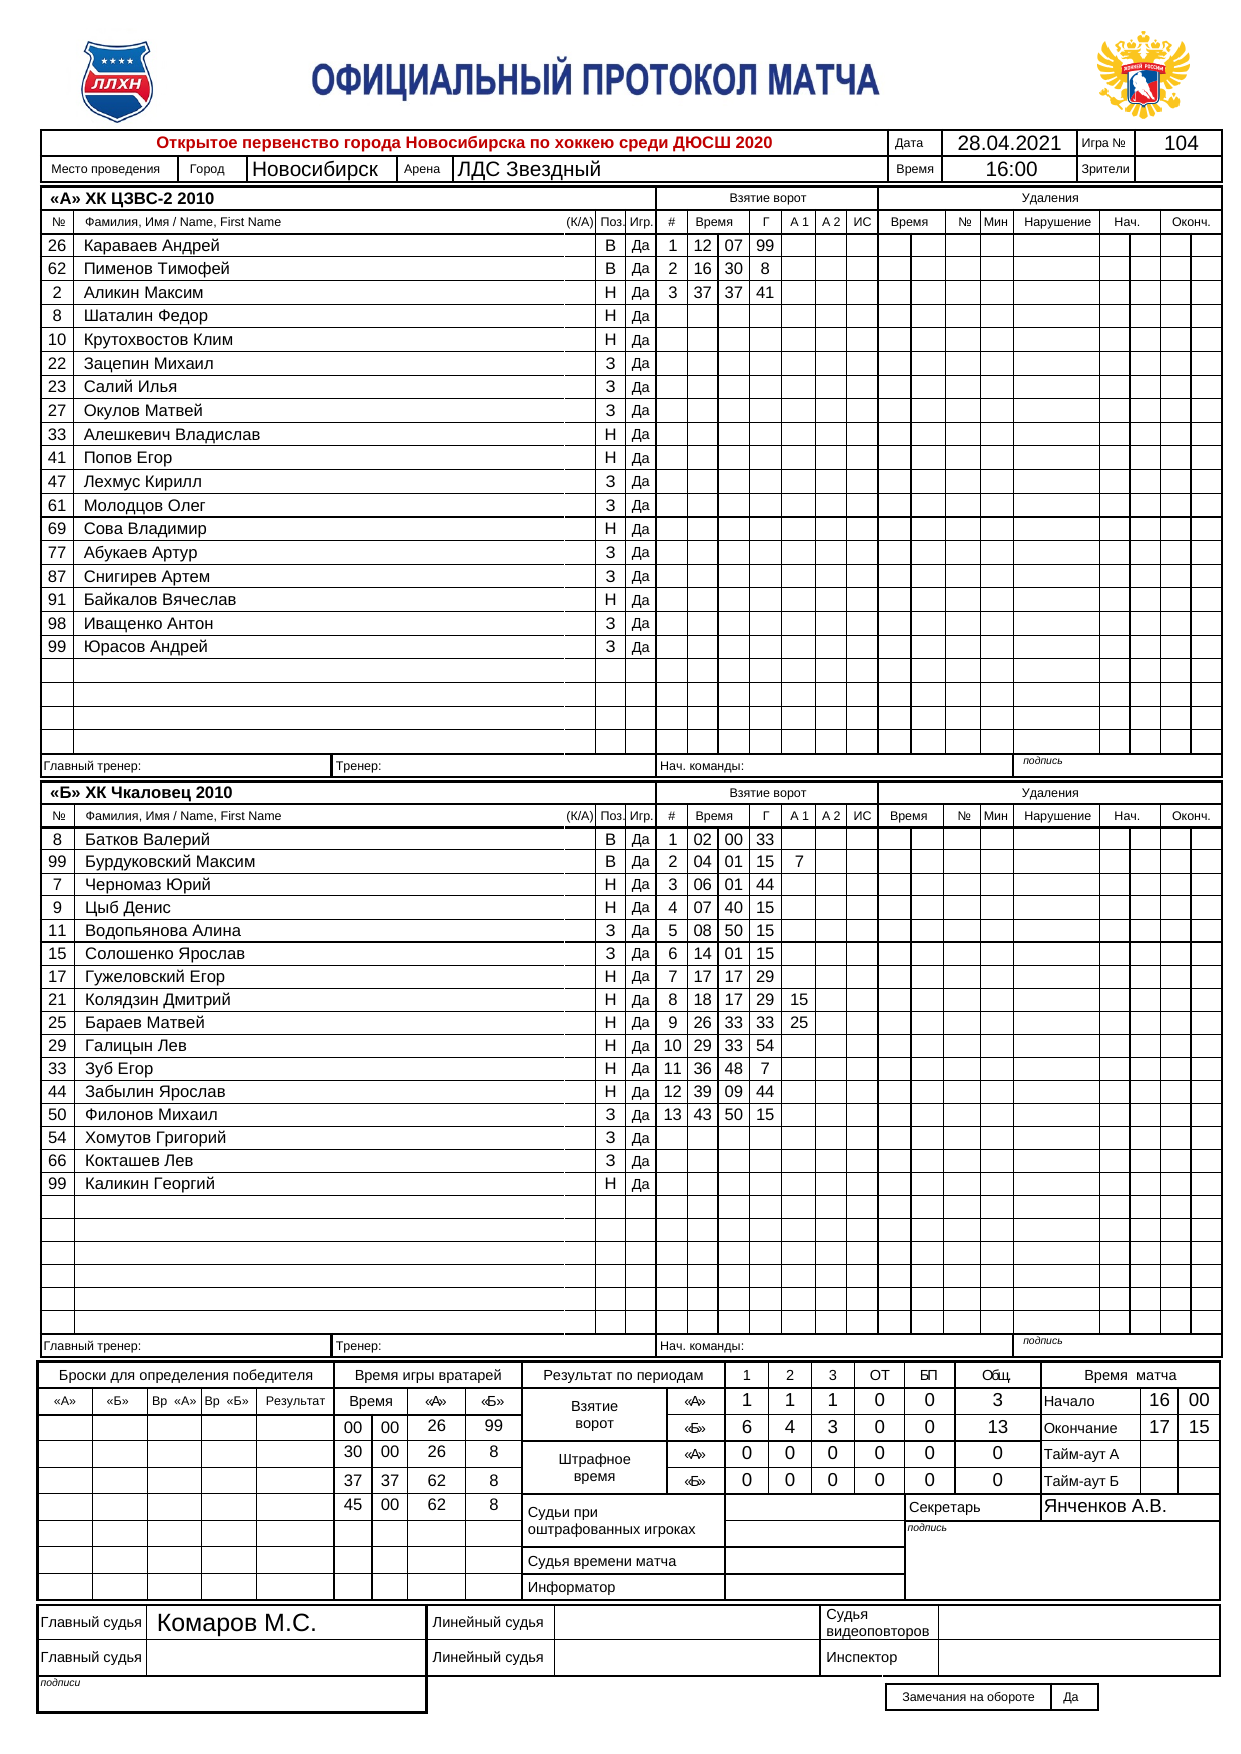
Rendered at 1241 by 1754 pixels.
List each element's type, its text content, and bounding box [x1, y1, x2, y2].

table_cell [946, 423, 980, 445]
table_cell 16 [1141, 1389, 1177, 1413]
table_cell Алешкевич Владислав [74, 423, 564, 445]
table_cell [946, 281, 980, 303]
table_cell [1161, 874, 1190, 895]
table_cell [912, 518, 945, 540]
table_cell Судья видеоповторов [821, 1606, 938, 1639]
table_cell Оконч. [1161, 805, 1221, 826]
table_cell [879, 541, 910, 564]
table_cell [879, 1081, 910, 1103]
table_cell [944, 1012, 980, 1033]
table_cell [1131, 1288, 1160, 1310]
table_cell [879, 1265, 910, 1287]
table_cell [626, 1196, 655, 1218]
table_cell [879, 376, 910, 398]
table_cell [944, 989, 980, 1011]
table_cell Кокташев Лев [75, 1150, 564, 1172]
table_cell [596, 1311, 625, 1333]
table_cell [719, 1150, 749, 1172]
table_cell [912, 494, 945, 516]
table_cell Главный судья [39, 1606, 146, 1639]
table_cell [93, 1574, 147, 1599]
table_cell [1131, 494, 1160, 516]
table_cell [981, 636, 1013, 658]
table_cell Линейный судья [428, 1606, 554, 1639]
table_cell 9 [657, 1012, 687, 1033]
table_cell [981, 423, 1013, 445]
table_cell Молодцов Олег [74, 494, 564, 516]
table_cell [847, 588, 877, 611]
table_cell [944, 1242, 980, 1264]
table_cell [879, 659, 910, 682]
table_cell 0 [769, 1442, 811, 1467]
table_header 1 [726, 1363, 768, 1387]
table_cell В [596, 235, 625, 256]
table_cell # [657, 805, 687, 826]
table_cell Н [596, 896, 625, 918]
table_cell 8 [42, 829, 74, 849]
table_cell [981, 1242, 1013, 1264]
table_cell [1100, 1127, 1129, 1149]
table_cell [42, 1311, 74, 1333]
table_cell [1131, 423, 1160, 445]
table_cell 33 [719, 1035, 749, 1057]
table_cell [847, 636, 877, 658]
table_cell [750, 518, 781, 540]
table_cell 29 [688, 1035, 717, 1057]
table_cell [782, 352, 815, 374]
table_cell [944, 1058, 980, 1079]
table_cell [1131, 874, 1160, 895]
table_cell [912, 281, 945, 303]
table_cell [1161, 494, 1190, 516]
table_cell 33 [42, 423, 73, 445]
table_cell [981, 1150, 1013, 1172]
table_cell [1131, 966, 1160, 987]
table_cell [1136, 157, 1221, 181]
table_cell [1100, 612, 1129, 634]
table_cell 1 [812, 1389, 854, 1413]
table_cell [782, 683, 815, 706]
table_cell [1131, 1035, 1160, 1057]
table_cell [879, 636, 910, 658]
table_cell 16 [688, 257, 717, 280]
table_cell Линейный судья [428, 1640, 554, 1675]
table_cell 0 [905, 1468, 954, 1493]
table_cell 15 [750, 896, 781, 918]
table_cell Да [626, 1035, 655, 1057]
table_cell [1161, 966, 1190, 987]
table_cell [1161, 1219, 1190, 1241]
table_cell 14 [688, 943, 717, 964]
table_cell [1100, 1035, 1129, 1057]
table_cell [1100, 541, 1129, 564]
table_cell [719, 376, 749, 398]
table_cell [879, 1035, 910, 1057]
table_cell [1131, 829, 1160, 849]
table_cell [1161, 1288, 1190, 1310]
table_header Удаления [879, 783, 1221, 803]
table_cell 29 [750, 989, 781, 1011]
table_cell З [596, 1150, 625, 1172]
table_cell [1161, 281, 1190, 303]
table_cell [847, 1242, 877, 1264]
table_cell [912, 470, 945, 493]
table_cell [912, 328, 945, 351]
table_cell [981, 328, 1013, 351]
table_cell [596, 1265, 625, 1287]
table_cell [816, 1058, 846, 1079]
table_cell [657, 494, 687, 516]
table_cell [688, 1219, 717, 1241]
table_cell [816, 588, 846, 611]
table_cell Н [596, 305, 625, 327]
table_cell [1100, 850, 1129, 872]
table_cell [1100, 518, 1129, 540]
table_cell [148, 1494, 201, 1520]
table_cell № [944, 805, 980, 826]
table_cell [879, 896, 910, 918]
table_cell [1131, 328, 1160, 351]
table_cell [1100, 730, 1129, 753]
table_cell Н [596, 1058, 625, 1079]
table_cell Город [179, 157, 246, 181]
table_cell 99 [42, 636, 73, 658]
table_cell [912, 1150, 943, 1172]
table_cell [750, 1196, 781, 1218]
table_cell 00 [373, 1441, 407, 1467]
table_cell З [596, 399, 625, 422]
table_cell [1192, 1104, 1221, 1126]
table_cell [1014, 874, 1099, 895]
table_cell [555, 1640, 819, 1675]
table_cell [565, 1219, 595, 1241]
table_cell [1192, 874, 1221, 895]
table_cell [42, 1196, 74, 1218]
table_cell 9 [42, 896, 74, 918]
table_cell [782, 874, 815, 895]
table_cell [1131, 1265, 1160, 1287]
table_cell [1100, 423, 1129, 445]
table_cell 13 [956, 1415, 1040, 1440]
table_cell [1100, 1012, 1129, 1033]
table_cell [335, 1574, 371, 1599]
table_cell ИС [847, 211, 877, 233]
table_header 28.04.2021 [943, 131, 1076, 155]
table_cell [688, 683, 717, 706]
table_cell [944, 943, 980, 964]
table_cell [879, 920, 910, 941]
table_cell Новосибирск [248, 157, 396, 181]
table_cell [782, 1081, 815, 1103]
table_cell [912, 235, 945, 256]
table_cell [719, 399, 749, 422]
table_cell [719, 588, 749, 611]
table_cell 13 [657, 1104, 687, 1126]
table_cell [847, 1173, 877, 1195]
table_cell [750, 1127, 781, 1149]
table_cell 7 [782, 850, 815, 872]
table_cell [688, 636, 717, 658]
table_cell [657, 541, 687, 564]
table_cell 43 [688, 1104, 717, 1126]
table_cell [879, 874, 910, 895]
table_cell [981, 1081, 1013, 1103]
table_cell [816, 423, 846, 445]
table_cell [1014, 1265, 1099, 1287]
table_cell [74, 683, 564, 706]
table_cell [688, 352, 717, 374]
table_cell [847, 683, 877, 706]
table_cell [879, 1242, 910, 1264]
table_cell [1192, 612, 1221, 634]
table_cell [981, 399, 1013, 422]
table_cell [1161, 1035, 1190, 1057]
table_cell [1161, 376, 1190, 398]
table_cell [782, 1035, 815, 1057]
table_cell Время [889, 157, 941, 181]
table_cell [912, 1196, 943, 1218]
table_cell [847, 1035, 877, 1057]
table_cell [946, 305, 980, 327]
table_cell [657, 1219, 687, 1241]
table_cell 0 [855, 1468, 904, 1493]
table_cell [981, 376, 1013, 398]
table_cell Н [596, 423, 625, 445]
table_cell [257, 1416, 333, 1440]
table_cell [1131, 1012, 1160, 1033]
table_cell [719, 423, 749, 445]
table_cell [1192, 1288, 1221, 1310]
table_cell [565, 235, 595, 256]
table_cell [1100, 1265, 1129, 1287]
table_cell 17 [42, 966, 74, 987]
table_cell [782, 1265, 815, 1287]
table_cell [1131, 1104, 1160, 1126]
table_cell [816, 1104, 846, 1126]
table_cell [257, 1494, 333, 1520]
table_cell Да [626, 896, 655, 918]
table_cell [335, 1521, 371, 1546]
table_cell Аликин Максим [74, 281, 564, 303]
table_cell [148, 1547, 201, 1573]
table_cell [257, 1468, 333, 1493]
table_cell [782, 588, 815, 611]
table_cell [148, 1468, 201, 1493]
table_cell Да [626, 1012, 655, 1033]
table_cell (К/А) [565, 211, 595, 233]
table_header Открытое первенство города Новосибирска по хоккею среди ДЮСШ 2020 [42, 131, 887, 155]
table_cell подписи [39, 1677, 425, 1711]
table_cell 3 [657, 281, 687, 303]
table_cell 15 [750, 1104, 781, 1126]
table_cell 23 [42, 376, 73, 398]
table_cell [719, 1311, 749, 1333]
table_cell [847, 376, 877, 398]
table_cell [688, 659, 717, 682]
table_cell 27 [42, 399, 73, 422]
table_cell [335, 1547, 371, 1573]
table_cell 48 [719, 1058, 749, 1079]
table_cell Тайм-аут А [1042, 1441, 1140, 1467]
table_header Игра № [1078, 131, 1134, 155]
table_cell Н [596, 446, 625, 469]
table_cell «А» [408, 1389, 465, 1413]
table_cell [657, 446, 687, 469]
table_cell 26 [408, 1416, 465, 1440]
table_cell [1100, 1058, 1129, 1079]
table_cell [847, 328, 877, 351]
table_cell [912, 1242, 943, 1264]
table_cell [408, 1574, 465, 1599]
table_cell [1014, 1196, 1099, 1218]
table_cell [750, 541, 781, 564]
table_cell Судья времени матча [523, 1548, 724, 1573]
table_cell Гужеловский Егор [75, 966, 564, 987]
table_cell [1100, 257, 1129, 280]
table_cell [1014, 328, 1099, 351]
table_cell [750, 376, 781, 398]
table_cell [1192, 376, 1221, 398]
table_cell [750, 636, 781, 658]
table_cell А 2 [816, 805, 846, 826]
table_cell Каликин Георгий [75, 1173, 564, 1195]
table_cell [39, 1521, 92, 1546]
table_cell [879, 707, 910, 729]
table_cell 7 [750, 1058, 781, 1079]
table_cell [257, 1574, 333, 1599]
table_cell [565, 850, 595, 872]
table_cell [816, 943, 846, 964]
table_cell [565, 829, 595, 849]
table_cell [1131, 1196, 1160, 1218]
table_cell 2 [657, 257, 687, 280]
table_cell [719, 1173, 749, 1195]
table_cell [1131, 989, 1160, 1011]
table_cell [1192, 1219, 1221, 1241]
table_cell [202, 1521, 256, 1546]
table_cell [565, 1311, 595, 1333]
table_cell [879, 399, 910, 422]
table_cell 30 [335, 1441, 371, 1467]
table_cell 0 [956, 1468, 1040, 1493]
table_cell [719, 352, 749, 374]
table_cell Время [688, 211, 749, 233]
table_cell [750, 565, 781, 587]
table_cell [657, 730, 687, 753]
table_cell [1192, 518, 1221, 540]
table_cell [39, 1574, 92, 1599]
table_cell [726, 1575, 904, 1599]
table_cell [782, 235, 815, 256]
table_cell [847, 1311, 877, 1333]
table_cell [981, 1012, 1013, 1033]
table_cell [847, 1127, 877, 1149]
table_cell [816, 494, 846, 516]
table_cell [1014, 281, 1099, 303]
table_cell [816, 1196, 846, 1218]
table_cell Караваев Андрей [74, 235, 564, 256]
table_cell [1014, 352, 1099, 374]
table_header Время игры вратарей [335, 1363, 521, 1387]
table_cell Н [596, 281, 625, 303]
table_cell [1131, 470, 1160, 493]
table_cell [1014, 943, 1099, 964]
table_cell [912, 920, 943, 941]
table_cell 99 [42, 850, 74, 872]
table_cell [1100, 235, 1129, 256]
table_cell [657, 1242, 687, 1264]
table_cell 10 [42, 328, 73, 351]
table_cell Мин [981, 211, 1013, 233]
table_cell Г [750, 805, 781, 826]
table_cell [879, 1196, 910, 1218]
table_cell [657, 659, 687, 682]
table_cell [626, 1265, 655, 1287]
table_cell [782, 257, 815, 280]
table_cell [373, 1574, 407, 1599]
table_cell А 1 [782, 211, 815, 233]
table_cell [816, 1150, 846, 1172]
table_cell 8 [42, 305, 73, 327]
table_cell [1179, 1468, 1219, 1493]
table_cell [1014, 829, 1099, 849]
table_cell [626, 1288, 655, 1310]
table_cell З [596, 494, 625, 516]
table_cell [912, 829, 943, 849]
table_cell Бурдуковский Максим [75, 850, 564, 872]
table_cell [782, 1104, 815, 1126]
table_cell [565, 683, 595, 706]
table_cell 1 [657, 829, 687, 849]
table_cell [847, 1012, 877, 1033]
table_cell [1192, 541, 1221, 564]
table_cell [879, 470, 910, 493]
table_cell 62 [408, 1468, 465, 1493]
table_cell 40 [719, 896, 749, 918]
table_cell [688, 1173, 717, 1195]
table_cell [1014, 683, 1099, 706]
table_cell [939, 1606, 1219, 1639]
table_cell [1192, 235, 1221, 256]
table_cell [1014, 494, 1099, 516]
table_cell [912, 588, 945, 611]
table_cell [1192, 1127, 1221, 1149]
table_cell [981, 352, 1013, 374]
table_cell [373, 1521, 407, 1546]
table_cell [1161, 565, 1190, 587]
table_cell [42, 659, 73, 682]
table_cell 00 [335, 1416, 371, 1440]
table_cell [750, 494, 781, 516]
table_cell [1161, 1311, 1190, 1333]
table_cell [1192, 257, 1221, 280]
table_cell [816, 376, 846, 398]
table_cell [688, 1127, 717, 1149]
table_cell 47 [42, 470, 73, 493]
table_cell 0 [769, 1468, 811, 1493]
table_cell [847, 281, 877, 303]
table_cell [688, 1196, 717, 1218]
table_cell [657, 707, 687, 729]
table_cell [1161, 1242, 1190, 1264]
table_cell [816, 874, 846, 895]
table_cell [1100, 470, 1129, 493]
table_cell [1100, 683, 1129, 706]
table_cell 00 [1179, 1389, 1219, 1413]
table_cell [847, 943, 877, 964]
table_cell [1192, 588, 1221, 611]
table_cell [1192, 850, 1221, 872]
table_cell 18 [688, 989, 717, 1011]
table_cell [847, 494, 877, 516]
table_cell [1161, 612, 1190, 634]
table_cell [42, 707, 73, 729]
table_cell [1131, 920, 1160, 941]
table_header ОТ [855, 1363, 904, 1387]
table_cell [565, 1104, 595, 1126]
table_cell 37 [373, 1468, 407, 1493]
table_cell Байкалов Вячеслав [74, 588, 564, 611]
table_cell [981, 281, 1013, 303]
table_cell [1161, 541, 1190, 564]
table_cell Сова Владимир [74, 518, 564, 540]
table_cell 21 [42, 989, 74, 1011]
table_cell [750, 305, 781, 327]
table_header Да [1052, 1685, 1097, 1709]
table_cell [782, 1196, 815, 1218]
table_cell [981, 683, 1013, 706]
table_cell [981, 305, 1013, 327]
table_cell [944, 966, 980, 987]
table_cell 1 [657, 235, 687, 256]
table_cell [816, 829, 846, 849]
table_cell [879, 305, 910, 327]
table_cell [202, 1468, 256, 1493]
table_cell [946, 446, 980, 469]
table_cell «Б » [466, 1389, 521, 1413]
table_cell Арена [398, 157, 452, 181]
table_cell [688, 1150, 717, 1172]
table_cell [816, 1265, 846, 1287]
table_cell [719, 328, 749, 351]
table_cell Да [626, 494, 655, 516]
table_cell [1192, 636, 1221, 658]
table_cell Время [688, 805, 749, 826]
table_cell 50 [42, 1104, 74, 1126]
table_cell 07 [688, 896, 717, 918]
table_cell [596, 730, 625, 753]
table_cell Информатор [523, 1575, 724, 1599]
table_cell [879, 235, 910, 256]
table_cell [782, 730, 815, 753]
table_cell 11 [42, 920, 74, 941]
table_cell Да [626, 376, 655, 398]
table_cell Зацепин Михаил [74, 352, 564, 374]
table_cell [719, 541, 749, 564]
table_cell Да [626, 636, 655, 658]
table_cell 00 [373, 1494, 407, 1520]
table_cell [1192, 707, 1221, 729]
table_cell 37 [719, 281, 749, 303]
table_cell Да [626, 328, 655, 351]
table_cell Н [596, 328, 625, 351]
table_cell [981, 1196, 1013, 1218]
table_cell [565, 730, 595, 753]
table_cell [1161, 659, 1190, 682]
table_cell [626, 1242, 655, 1264]
table_cell [688, 707, 717, 729]
table_cell Галицын Лев [75, 1035, 564, 1057]
table_cell [1192, 1058, 1221, 1079]
table_cell [944, 1265, 980, 1287]
table_cell [1161, 1081, 1190, 1103]
table_cell [657, 423, 687, 445]
table_cell [408, 1521, 465, 1546]
table_cell Нарушение [1014, 211, 1099, 233]
table_cell «Б» [93, 1389, 147, 1413]
table_cell [1100, 588, 1129, 611]
table_cell [1161, 518, 1190, 540]
table_cell Взятие ворот [523, 1389, 666, 1440]
table_cell [74, 730, 564, 753]
table_cell [147, 1640, 425, 1675]
table_cell [688, 423, 717, 445]
table_cell [688, 541, 717, 564]
table_cell [944, 1127, 980, 1149]
table_cell Иващенко Антон [74, 612, 564, 634]
table_cell Батков Валерий [75, 829, 564, 849]
table_cell [981, 659, 1013, 682]
table_cell Н [596, 1012, 625, 1033]
table_cell [816, 565, 846, 587]
table_cell [1131, 683, 1160, 706]
table_cell [1161, 1196, 1190, 1218]
table_cell [847, 707, 877, 729]
table_cell Да [626, 352, 655, 374]
table_cell [596, 1288, 625, 1310]
table_cell [408, 1547, 465, 1573]
table_cell [466, 1521, 521, 1546]
table_cell 15 [1179, 1415, 1219, 1440]
table_cell [1192, 966, 1221, 987]
table_cell [816, 399, 846, 422]
table_header Общ. [956, 1363, 1040, 1387]
table_cell Солошенко Ярослав [75, 943, 564, 964]
table_cell [847, 730, 877, 753]
table_cell 8 [466, 1468, 521, 1493]
table_cell З [596, 376, 625, 398]
table_cell [39, 1416, 92, 1440]
table_cell 0 [855, 1415, 904, 1440]
table_cell [74, 707, 564, 729]
table_cell [816, 518, 846, 540]
table_cell [750, 612, 781, 634]
table_cell [1131, 352, 1160, 374]
table_cell Пименов Тимофей [74, 257, 564, 280]
table_cell [816, 920, 846, 941]
table_cell 5 [657, 920, 687, 941]
table_cell [879, 328, 910, 351]
table_cell [39, 1441, 92, 1467]
table_cell Филонов Михаил [75, 1104, 564, 1126]
table_cell [912, 850, 943, 872]
table_cell [879, 565, 910, 587]
table_cell 44 [42, 1081, 74, 1103]
table_cell [1014, 1104, 1099, 1126]
table_cell [912, 1035, 943, 1057]
table_cell 37 [335, 1468, 371, 1493]
table_cell [1014, 423, 1099, 445]
table_cell [883, 1677, 1220, 1681]
table_cell [1161, 1127, 1190, 1149]
table_cell [879, 1127, 910, 1149]
table_cell [565, 541, 595, 564]
table_cell [847, 399, 877, 422]
table_cell 17 [688, 966, 717, 987]
table_cell [202, 1574, 256, 1599]
table_cell [750, 1242, 781, 1264]
table_cell [1192, 1012, 1221, 1033]
table_cell [750, 1150, 781, 1172]
table_cell 8 [657, 989, 687, 1011]
table_cell [847, 1081, 877, 1103]
table_cell [1192, 305, 1221, 327]
table_cell 36 [688, 1058, 717, 1079]
table_cell Н [596, 874, 625, 895]
table_cell З [596, 920, 625, 941]
table_cell 33 [750, 829, 781, 849]
table_cell [1100, 1311, 1129, 1333]
table_cell [466, 1574, 521, 1599]
table_cell Н [596, 989, 625, 1011]
table_cell [912, 1104, 943, 1126]
table_cell [847, 896, 877, 918]
table_cell [782, 1127, 815, 1149]
table_cell [75, 1288, 564, 1310]
table_cell [912, 707, 945, 729]
table_cell [1100, 565, 1129, 587]
table_cell [93, 1494, 147, 1520]
table_cell [946, 588, 980, 611]
table_cell [565, 281, 595, 303]
table_cell [782, 1242, 815, 1264]
table_cell [782, 423, 815, 445]
table_cell [1131, 446, 1160, 469]
table_cell [148, 1416, 201, 1440]
table_cell [750, 1173, 781, 1195]
table_cell [782, 541, 815, 564]
table_cell № [42, 211, 73, 233]
table_cell [847, 1219, 877, 1241]
table_cell [1192, 446, 1221, 469]
table_cell [688, 305, 717, 327]
table_cell [688, 494, 717, 516]
table_cell Начало [1042, 1389, 1140, 1413]
table_cell [719, 707, 749, 729]
table_cell [782, 707, 815, 729]
table_header Удаления [879, 188, 1221, 209]
table_cell [1014, 1219, 1099, 1241]
table_cell 01 [719, 850, 749, 872]
table_cell [946, 235, 980, 256]
table_cell 15 [782, 989, 815, 1011]
table_cell [657, 399, 687, 422]
table_cell (К/А) [565, 805, 595, 826]
table_cell [1131, 1081, 1160, 1103]
table_cell [847, 423, 877, 445]
table_cell [1014, 850, 1099, 872]
table_cell [946, 707, 980, 729]
table_cell 4 [769, 1415, 811, 1440]
table_cell Да [626, 874, 655, 895]
table_cell [565, 896, 595, 918]
table_cell 6 [657, 943, 687, 964]
table_header «Б» ХК Чкаловец 2010 [42, 783, 655, 803]
table_cell [1141, 1468, 1177, 1493]
table_cell [565, 943, 595, 964]
table_cell 45 [335, 1494, 371, 1520]
table_cell [565, 612, 595, 634]
table_cell Игр. [626, 211, 655, 233]
table_cell [816, 636, 846, 658]
table_cell [879, 423, 910, 445]
table_cell [39, 1547, 92, 1573]
table_cell Да [626, 281, 655, 303]
table_cell [782, 829, 815, 849]
table_cell [1014, 989, 1099, 1011]
table_cell 0 [905, 1442, 954, 1467]
table_header Броски для определения победителя [39, 1363, 333, 1387]
table_cell Н [596, 518, 625, 540]
table_cell [202, 1441, 256, 1467]
table_cell [847, 352, 877, 374]
table_cell [657, 1311, 687, 1333]
table_cell [1100, 943, 1129, 964]
table_cell [596, 1219, 625, 1241]
table_cell [257, 1441, 333, 1467]
table_cell [1192, 470, 1221, 493]
table_cell [202, 1494, 256, 1520]
table_cell 44 [750, 874, 781, 895]
table_cell [782, 376, 815, 398]
table_cell [688, 328, 717, 351]
table_cell [1161, 850, 1190, 872]
table_cell 3 [657, 874, 687, 895]
table_cell Окончание [1042, 1415, 1140, 1440]
table_cell [565, 565, 595, 587]
table_cell [75, 1219, 564, 1241]
table_cell [981, 612, 1013, 634]
table_cell 39 [688, 1081, 717, 1103]
table_cell [565, 1242, 595, 1264]
table_cell [565, 446, 595, 469]
table_cell [981, 896, 1013, 918]
table_cell [1192, 683, 1221, 706]
table_cell [657, 1127, 687, 1149]
table_cell [944, 1150, 980, 1172]
table_cell [42, 1288, 74, 1310]
table_cell [912, 565, 945, 587]
table_cell 0 [726, 1442, 768, 1467]
table_cell [981, 1173, 1013, 1195]
table_cell Да [626, 588, 655, 611]
table_cell [1131, 1150, 1160, 1172]
table_cell [912, 966, 943, 987]
table_cell З [596, 565, 625, 587]
table_cell [782, 565, 815, 587]
table_cell [879, 1150, 910, 1172]
table_cell 87 [42, 565, 73, 587]
table_cell [912, 305, 945, 327]
table_cell 33 [719, 1012, 749, 1033]
table_cell [657, 1173, 687, 1195]
table_cell Время [335, 1389, 407, 1413]
table_cell Черномаз Юрий [75, 874, 564, 895]
table_cell [688, 588, 717, 611]
table_cell [1192, 423, 1221, 445]
table_cell [257, 1547, 333, 1573]
table_cell [565, 1288, 595, 1310]
table_cell [981, 1127, 1013, 1149]
table_cell [565, 376, 595, 398]
table_cell Зрители [1078, 157, 1134, 181]
table_cell [565, 966, 595, 987]
table_cell [981, 707, 1013, 729]
table_cell З [596, 1127, 625, 1149]
table_cell [565, 257, 595, 280]
table_cell [1131, 1127, 1160, 1149]
table_cell [944, 850, 980, 872]
table_cell [1014, 707, 1099, 729]
table_cell [657, 612, 687, 634]
table_cell [1100, 1288, 1129, 1310]
table_cell [912, 612, 945, 634]
table_cell 11 [657, 1058, 687, 1079]
table_cell [816, 850, 846, 872]
table_cell [1131, 235, 1160, 256]
table_cell 26 [688, 1012, 717, 1033]
table_cell [719, 636, 749, 658]
table_cell 1 [726, 1389, 768, 1413]
table_cell 8 [466, 1441, 521, 1467]
table_cell [565, 518, 595, 540]
table_cell 0 [855, 1442, 904, 1467]
table_cell [726, 1495, 904, 1520]
table_cell [981, 541, 1013, 564]
table_cell [1014, 636, 1099, 658]
table_cell [719, 1265, 749, 1287]
table_cell [782, 920, 815, 941]
table_cell [1192, 565, 1221, 587]
table_cell З [596, 612, 625, 634]
table_cell [1131, 305, 1160, 327]
table_cell 7 [657, 966, 687, 987]
table_cell [946, 494, 980, 516]
table_cell [912, 1288, 943, 1310]
table_cell [847, 874, 877, 895]
table_cell «Б» [668, 1415, 724, 1440]
table_cell [981, 446, 1013, 469]
table_cell [879, 850, 910, 872]
table_cell [1014, 1150, 1099, 1172]
table_cell [816, 257, 846, 280]
table_cell Штрафное время [523, 1442, 666, 1493]
table_cell [719, 1196, 749, 1218]
table_cell [847, 541, 877, 564]
table_cell [1161, 829, 1190, 849]
table_cell [847, 612, 877, 634]
table_cell 00 [719, 829, 749, 849]
table_cell [847, 920, 877, 941]
table_cell [912, 896, 943, 918]
table_cell «А» [668, 1389, 724, 1413]
table_cell 33 [42, 1058, 74, 1079]
table_cell 25 [782, 1012, 815, 1033]
table_cell [1131, 1058, 1160, 1079]
table_cell [626, 683, 655, 706]
table_cell 12 [657, 1081, 687, 1103]
table_cell [912, 683, 945, 706]
table_cell Оконч. [1161, 211, 1221, 233]
table_cell [1161, 683, 1190, 706]
table_cell [946, 352, 980, 374]
table_cell Главный судья [39, 1640, 146, 1675]
table_cell Н [596, 1081, 625, 1103]
table_cell 98 [42, 612, 73, 634]
table_cell 8 [466, 1494, 521, 1520]
table_cell 62 [408, 1494, 465, 1520]
table_cell [946, 257, 980, 280]
table_cell 01 [719, 943, 749, 964]
table_cell [1161, 1104, 1190, 1126]
table_cell [981, 235, 1013, 256]
table_cell [565, 328, 595, 351]
table_cell [1161, 1058, 1190, 1079]
table_cell [1192, 920, 1221, 941]
table_cell [657, 565, 687, 587]
table_cell [42, 1265, 74, 1287]
table_cell [750, 1219, 781, 1241]
table_cell [428, 1677, 882, 1711]
table_cell [944, 920, 980, 941]
table_cell Хомутов Григорий [75, 1127, 564, 1149]
table_cell [1192, 896, 1221, 918]
table_cell Поз. [596, 211, 625, 233]
table_cell «Б» [668, 1468, 724, 1493]
table_cell [912, 943, 943, 964]
table_cell [688, 446, 717, 469]
table_cell [816, 352, 846, 374]
table_cell [148, 1441, 201, 1467]
table_cell [944, 874, 980, 895]
table_cell [981, 920, 1013, 941]
table_cell [1100, 281, 1129, 303]
table_cell [1192, 989, 1221, 1011]
table_cell 0 [812, 1468, 854, 1493]
table_cell [1192, 943, 1221, 964]
table_cell Крутохвостов Клим [74, 328, 564, 351]
table_cell [1192, 829, 1221, 849]
table_cell [596, 1242, 625, 1264]
table_cell [782, 966, 815, 987]
table_cell [1131, 281, 1160, 303]
table_cell [816, 612, 846, 634]
table_cell [719, 612, 749, 634]
table_cell 50 [719, 1104, 749, 1126]
table_cell [816, 659, 846, 682]
table_cell 77 [42, 541, 73, 564]
table_cell [257, 1521, 333, 1546]
table_cell [912, 730, 945, 753]
table_cell [1100, 399, 1129, 422]
table_header 2 [769, 1363, 811, 1387]
table_cell [596, 683, 625, 706]
table_cell [847, 518, 877, 540]
table_cell Янченков А.В. [1042, 1495, 1219, 1520]
table_cell [1192, 730, 1221, 753]
table_cell [879, 612, 910, 634]
table_cell [1161, 423, 1190, 445]
table_cell [1131, 399, 1160, 422]
table_cell [1179, 1441, 1219, 1467]
table_cell [944, 1173, 980, 1195]
table_cell [1161, 707, 1190, 729]
table_cell [981, 470, 1013, 493]
table_cell [719, 1242, 749, 1264]
table_cell [1100, 636, 1129, 658]
table_cell [1014, 1173, 1099, 1195]
table_cell [816, 235, 846, 256]
table_cell [1100, 989, 1129, 1011]
table_cell [719, 305, 749, 327]
table_cell [944, 829, 980, 849]
table_cell Вр «Б» [202, 1389, 256, 1413]
table_cell [847, 659, 877, 682]
table_cell [981, 829, 1013, 849]
table_cell [1161, 446, 1190, 469]
table_cell [981, 1219, 1013, 1241]
table_cell [565, 305, 595, 327]
table_cell [750, 1311, 781, 1333]
table_cell [750, 446, 781, 469]
table_cell [847, 1196, 877, 1218]
table_cell [946, 636, 980, 658]
table_cell Да [626, 966, 655, 987]
table_cell Результат [257, 1389, 333, 1413]
table_cell [555, 1606, 819, 1639]
table_cell [912, 1265, 943, 1287]
table_cell [847, 1104, 877, 1126]
table_header «А» ХК ЦЗВС-2 2010 [42, 188, 655, 209]
table_cell Колядзин Дмитрий [75, 989, 564, 1011]
table_cell [1192, 1265, 1221, 1287]
table_cell [1131, 730, 1160, 753]
table_cell Инспектор [821, 1640, 938, 1675]
table_cell [912, 1058, 943, 1079]
table_cell [750, 352, 781, 374]
table_cell [816, 1311, 846, 1333]
table_cell [42, 1219, 74, 1241]
table_cell [719, 565, 749, 587]
table_cell ИС [847, 805, 877, 826]
table_cell [565, 1081, 595, 1103]
table_cell [1192, 1081, 1221, 1103]
table_header Замечания на обороте [887, 1685, 1050, 1709]
table_cell 04 [688, 850, 717, 872]
table_cell [1161, 1012, 1190, 1033]
table_cell [816, 281, 846, 303]
table_cell [1014, 1058, 1099, 1079]
table_cell [688, 376, 717, 398]
table_cell З [596, 943, 625, 964]
table_cell 7 [42, 874, 74, 895]
table_cell [816, 1288, 846, 1310]
table_cell [879, 446, 910, 469]
table_cell [847, 1150, 877, 1172]
table_cell Лехмус Кирилл [74, 470, 564, 493]
table_cell [1161, 588, 1190, 611]
table_cell [1141, 1441, 1177, 1467]
table_cell [1014, 1012, 1099, 1033]
table_cell [202, 1416, 256, 1440]
table_cell Да [626, 518, 655, 540]
table_cell [981, 257, 1013, 280]
table_cell [879, 1219, 910, 1241]
table_cell [1161, 1173, 1190, 1195]
table_cell [879, 966, 910, 987]
table_cell [912, 1173, 943, 1195]
table_cell 0 [855, 1389, 904, 1413]
table_cell [782, 1058, 815, 1079]
table_cell 17 [719, 989, 749, 1011]
table_cell [565, 494, 595, 516]
table_cell [1014, 1127, 1099, 1149]
table_cell [93, 1521, 147, 1546]
table_cell В [596, 829, 625, 849]
table_cell [981, 518, 1013, 540]
table_cell [816, 1219, 846, 1241]
table_cell [657, 328, 687, 351]
table_cell [944, 1035, 980, 1057]
table_cell [847, 235, 877, 256]
table_cell [782, 281, 815, 303]
table_cell Да [626, 541, 655, 564]
table_cell 33 [750, 1012, 781, 1033]
table_cell [719, 730, 749, 753]
table_header Результат по периодам [523, 1363, 724, 1387]
table_cell Попов Егор [74, 446, 564, 469]
table_cell З [596, 470, 625, 493]
table_cell [1131, 565, 1160, 587]
table_cell [750, 730, 781, 753]
table_header БП [905, 1363, 954, 1387]
table_cell Да [626, 850, 655, 872]
table_cell [912, 1012, 943, 1033]
table_cell [1161, 1265, 1190, 1287]
table_cell 25 [42, 1012, 74, 1033]
table_cell Салий Илья [74, 376, 564, 398]
table_cell 09 [719, 1081, 749, 1103]
table_cell [1014, 235, 1099, 256]
table_cell Нач. [1100, 805, 1160, 826]
table_cell [1192, 1242, 1221, 1264]
table_cell [782, 328, 815, 351]
table_cell [912, 1081, 943, 1103]
table_cell Бараев Матвей [75, 1012, 564, 1033]
table_cell [719, 659, 749, 682]
table_cell [657, 518, 687, 540]
table_cell [657, 1265, 687, 1287]
table_cell Место проведения [42, 157, 177, 181]
table_cell Окулов Матвей [74, 399, 564, 422]
table_cell [726, 1521, 904, 1546]
table_cell [879, 1104, 910, 1126]
table_cell Да [626, 305, 655, 327]
table_cell Да [626, 1173, 655, 1195]
table_cell [1161, 235, 1190, 256]
table_cell [1131, 518, 1160, 540]
table_cell [847, 1058, 877, 1079]
table_cell [1014, 518, 1099, 540]
table_header Взятие ворот [657, 783, 877, 803]
table_cell 62 [42, 257, 73, 280]
table_cell [657, 683, 687, 706]
table_cell [688, 1311, 717, 1333]
table_cell Да [626, 257, 655, 280]
table_cell [1131, 1173, 1160, 1195]
table_cell [1192, 1173, 1221, 1195]
table_cell [565, 1265, 595, 1287]
table_cell [565, 659, 595, 682]
table_cell «А» [668, 1442, 724, 1467]
table_cell Мин [981, 805, 1013, 826]
table_cell [1014, 1288, 1099, 1310]
table_cell 02 [688, 829, 717, 849]
table_cell Нач. [1100, 211, 1160, 233]
table_cell 0 [812, 1442, 854, 1467]
table_cell [981, 588, 1013, 611]
table_cell [719, 683, 749, 706]
picture [5, 28, 1197, 129]
table_cell [1100, 874, 1129, 895]
table_cell [1014, 920, 1099, 941]
table_cell [466, 1547, 521, 1573]
table_cell [847, 1265, 877, 1287]
table_cell [946, 541, 980, 564]
table_cell [750, 423, 781, 445]
table_cell [750, 1265, 781, 1287]
table_cell [782, 1288, 815, 1310]
table_cell [944, 1311, 980, 1333]
table_cell 41 [42, 446, 73, 469]
table_cell [1161, 328, 1190, 351]
table_cell Время [879, 805, 943, 826]
table_cell [657, 588, 687, 611]
table_cell [39, 1494, 92, 1520]
table_cell [42, 1242, 74, 1264]
table_cell В [596, 257, 625, 280]
table_cell Тайм-аут Б [1042, 1468, 1140, 1493]
table_cell «А» [39, 1389, 92, 1413]
table_cell [148, 1521, 201, 1546]
table_cell [782, 305, 815, 327]
table_cell [1014, 730, 1099, 753]
table_cell З [596, 352, 625, 374]
table_cell [847, 565, 877, 587]
table_cell [1100, 1104, 1129, 1126]
table_cell [565, 636, 595, 658]
table_cell [912, 1127, 943, 1149]
table_cell Да [626, 399, 655, 422]
table_cell [782, 470, 815, 493]
table_cell 17 [719, 966, 749, 987]
table_cell [626, 1311, 655, 1333]
table_cell [1014, 470, 1099, 493]
table_cell [1161, 257, 1190, 280]
table_cell Н [596, 1035, 625, 1057]
table_cell [726, 1548, 904, 1573]
table_cell Н [596, 588, 625, 611]
table_cell [879, 588, 910, 611]
table_cell З [596, 636, 625, 658]
table_cell [596, 707, 625, 729]
table_cell [816, 989, 846, 1011]
table_cell [1100, 352, 1129, 374]
table_cell Да [626, 829, 655, 849]
table_cell [816, 1173, 846, 1195]
table_cell [565, 588, 595, 611]
table_cell [816, 1081, 846, 1103]
table_cell [1161, 470, 1190, 493]
table_cell [1161, 943, 1190, 964]
table_cell [565, 707, 595, 729]
table_cell [1192, 1150, 1221, 1172]
table_cell [1131, 376, 1160, 398]
table_cell [1100, 1150, 1129, 1172]
table_cell 2 [657, 850, 687, 872]
table_cell [688, 470, 717, 493]
table_cell [946, 328, 980, 351]
table_cell [688, 518, 717, 540]
table_cell [688, 730, 717, 753]
table_cell [879, 683, 910, 706]
table_cell [42, 683, 73, 706]
table_cell [657, 376, 687, 398]
table_cell [657, 1196, 687, 1218]
table_cell [944, 1196, 980, 1218]
table_cell [946, 399, 980, 422]
table_cell [750, 588, 781, 611]
table_cell [1014, 1242, 1099, 1264]
table_cell [782, 943, 815, 964]
table_cell 66 [42, 1150, 74, 1172]
table_cell [565, 920, 595, 941]
table_cell [1161, 896, 1190, 918]
table_cell Игр. [626, 805, 655, 826]
table_cell [879, 518, 910, 540]
table_cell [688, 1288, 717, 1310]
table_cell [879, 1173, 910, 1195]
table_cell [1100, 1196, 1129, 1218]
table_cell [912, 636, 945, 658]
table_cell [1100, 446, 1129, 469]
table_cell [565, 1150, 595, 1172]
table_cell [565, 1012, 595, 1033]
table_cell [719, 518, 749, 540]
table_cell Секретарь [906, 1495, 1040, 1520]
table_cell [596, 1196, 625, 1218]
table_cell [912, 989, 943, 1011]
table_cell [1161, 352, 1190, 374]
table_cell 1 [769, 1389, 811, 1413]
table_cell 29 [42, 1035, 74, 1057]
table_cell [1131, 707, 1160, 729]
table_cell Поз. [596, 805, 625, 826]
table_cell [1100, 494, 1129, 516]
table_cell Нач. команды: [657, 1335, 1012, 1356]
table_cell [626, 1219, 655, 1241]
table_cell 01 [719, 874, 749, 895]
table_cell [1100, 1173, 1129, 1195]
table_cell [847, 305, 877, 327]
table_cell [565, 352, 595, 374]
table_cell 17 [1141, 1415, 1177, 1440]
table_cell [565, 1173, 595, 1195]
table_cell № [42, 805, 74, 826]
table_cell [626, 730, 655, 753]
table_cell Судьи при оштрафованных игроках [523, 1495, 724, 1546]
table_cell [981, 1035, 1013, 1057]
table_cell 06 [688, 874, 717, 895]
table_cell [1100, 305, 1129, 327]
table_cell Да [626, 1081, 655, 1103]
table_cell [981, 1288, 1013, 1310]
table_cell [1100, 376, 1129, 398]
table_cell [657, 1288, 687, 1310]
table_cell З [596, 1104, 625, 1126]
table_cell [981, 874, 1013, 895]
table_cell [912, 1311, 943, 1333]
table_cell [750, 659, 781, 682]
table_cell [946, 659, 980, 682]
table_cell [750, 1288, 781, 1310]
table_cell [816, 305, 846, 327]
table_cell [879, 352, 910, 374]
table_cell [981, 565, 1013, 587]
table_cell Шаталин Федор [74, 305, 564, 327]
table_cell [1100, 1081, 1129, 1103]
table_cell Снигирев Артем [74, 565, 564, 587]
table_cell 41 [750, 281, 781, 303]
table_cell 50 [719, 920, 749, 941]
table_cell # [657, 211, 687, 233]
table_cell [1100, 896, 1129, 918]
table_cell [879, 1058, 910, 1079]
table_cell [847, 989, 877, 1011]
table_cell 08 [688, 920, 717, 941]
table_cell [1014, 257, 1099, 280]
table_cell 37 [688, 281, 717, 303]
table_cell [1131, 588, 1160, 611]
table_cell [1161, 305, 1190, 327]
table_cell [1192, 281, 1221, 303]
table_cell [373, 1547, 407, 1573]
table_cell [816, 1012, 846, 1033]
table_cell [1161, 989, 1190, 1011]
table_cell [719, 446, 749, 469]
table_cell [944, 1104, 980, 1126]
table_cell Нач. команды: [657, 755, 1012, 776]
table_cell подпись [1014, 755, 1221, 776]
table_cell [944, 1081, 980, 1103]
table_cell [847, 1288, 877, 1310]
table_cell Да [626, 1058, 655, 1079]
table_header Взятие ворот [657, 188, 877, 209]
table_cell [912, 352, 945, 374]
table_cell [657, 305, 687, 327]
table_cell 30 [719, 257, 749, 280]
table_cell [946, 730, 980, 753]
table_cell [816, 730, 846, 753]
table_cell [1131, 612, 1160, 634]
table_cell [946, 376, 980, 398]
table_cell 0 [726, 1468, 768, 1493]
table_cell [565, 874, 595, 895]
table_cell [939, 1640, 1219, 1675]
table_cell Фамилия, Имя / Name, First Name [75, 805, 565, 826]
table_cell [782, 896, 815, 918]
table_cell [1192, 352, 1221, 374]
table_cell [750, 707, 781, 729]
table_cell 61 [42, 494, 73, 516]
table_cell подпись [1014, 1335, 1221, 1356]
table_cell [565, 1058, 595, 1079]
table_cell [912, 659, 945, 682]
table_cell А 1 [782, 805, 815, 826]
table_header Дата [889, 131, 941, 155]
table_cell [1131, 1311, 1160, 1333]
table_cell 07 [719, 235, 749, 256]
table_cell [1100, 829, 1129, 849]
table_cell [1161, 1150, 1190, 1172]
table_cell Фамилия, Имя / Name, First Name [74, 211, 565, 233]
table_cell [1192, 659, 1221, 682]
table_cell Нарушение [1014, 805, 1099, 826]
table_cell Да [626, 565, 655, 587]
table_cell [148, 1574, 201, 1599]
table_cell 0 [905, 1389, 954, 1413]
table_cell 16:00 [943, 157, 1076, 181]
table_cell [1014, 399, 1099, 422]
table_cell Комаров М.С. [147, 1606, 425, 1639]
table_cell Да [626, 612, 655, 634]
table_cell [1099, 1682, 1220, 1711]
table_cell 91 [42, 588, 73, 611]
table_cell ЛДС Звездный [454, 157, 887, 181]
table_cell [879, 1311, 910, 1333]
table_cell 8 [750, 257, 781, 280]
table_cell [565, 470, 595, 493]
table_cell [981, 943, 1013, 964]
table_cell [1014, 541, 1099, 564]
table_cell [879, 281, 910, 303]
table_cell [626, 659, 655, 682]
table_cell [1131, 541, 1160, 564]
table_cell [816, 328, 846, 351]
table_cell Н [596, 1173, 625, 1195]
table_cell [1014, 966, 1099, 987]
table_cell [1014, 376, 1099, 398]
table_cell 26 [42, 235, 73, 256]
table_cell [719, 1219, 749, 1241]
table_cell [879, 943, 910, 964]
table_cell [75, 1265, 564, 1287]
table_cell [1192, 1311, 1221, 1333]
table_cell [1014, 1081, 1099, 1103]
table_header 3 [812, 1363, 854, 1387]
table_cell [847, 446, 877, 469]
table_cell В [596, 850, 625, 872]
table_cell [1192, 1196, 1221, 1218]
table_cell Время [879, 211, 945, 233]
table_cell [782, 446, 815, 469]
table_cell [1014, 565, 1099, 587]
table_cell 26 [408, 1441, 465, 1467]
table_cell [981, 850, 1013, 872]
table_cell Да [626, 423, 655, 445]
table_cell [912, 541, 945, 564]
table_cell [719, 494, 749, 516]
table_cell [1131, 1219, 1160, 1241]
table_cell 99 [466, 1416, 521, 1440]
table_cell Абукаев Артур [74, 541, 564, 564]
table_cell [1100, 1219, 1129, 1241]
table_cell [816, 446, 846, 469]
table_cell Тренер: [333, 1335, 655, 1356]
table_cell [688, 612, 717, 634]
table_cell [782, 494, 815, 516]
table_cell [750, 399, 781, 422]
table_cell [1192, 399, 1221, 422]
table_cell [944, 896, 980, 918]
table_cell [1161, 920, 1190, 941]
table_cell 54 [750, 1035, 781, 1057]
table_cell Водопьянова Алина [75, 920, 564, 941]
table_cell [816, 1127, 846, 1149]
table_cell [946, 612, 980, 634]
table_cell Да [626, 1104, 655, 1126]
table_cell [981, 1265, 1013, 1287]
table_cell [847, 966, 877, 987]
table_cell [1131, 257, 1160, 280]
table_cell [657, 352, 687, 374]
table_cell [782, 636, 815, 658]
table_cell [596, 659, 625, 682]
table_cell [719, 1127, 749, 1149]
table_cell [1100, 920, 1129, 941]
table_cell Да [626, 1150, 655, 1172]
table_cell [946, 470, 980, 493]
table_cell [782, 1173, 815, 1195]
table_cell [93, 1547, 147, 1573]
table_cell [688, 565, 717, 587]
table_cell 0 [905, 1415, 954, 1440]
table_cell 3 [812, 1415, 854, 1440]
table_cell Цыб Денис [75, 896, 564, 918]
table_cell [879, 730, 910, 753]
table_cell Вр «А» [148, 1389, 201, 1413]
table_cell Да [626, 920, 655, 941]
table_cell Да [626, 943, 655, 964]
table_cell [719, 1288, 749, 1310]
table_cell [847, 470, 877, 493]
table_cell [1014, 1311, 1099, 1333]
table_cell [879, 989, 910, 1011]
table_cell [1014, 659, 1099, 682]
table_cell Да [626, 446, 655, 469]
table_cell 54 [42, 1127, 74, 1149]
table_cell Да [626, 1127, 655, 1149]
table_cell [816, 1242, 846, 1264]
table_cell [75, 1242, 564, 1264]
table_cell [782, 612, 815, 634]
table_cell 29 [750, 966, 781, 987]
table_cell [912, 874, 943, 895]
table_cell [782, 659, 815, 682]
table_cell [75, 1311, 564, 1333]
table_cell [565, 1196, 595, 1218]
table_cell [847, 257, 877, 280]
table_cell [1014, 896, 1099, 918]
table_cell [657, 636, 687, 658]
table_cell [981, 1058, 1013, 1079]
table_cell Юрасов Андрей [74, 636, 564, 658]
table_cell [981, 966, 1013, 987]
table_cell [879, 1012, 910, 1033]
table_cell [750, 683, 781, 706]
table_cell 3 [956, 1389, 1040, 1413]
table_cell 0 [956, 1442, 1040, 1467]
table_cell Г [750, 211, 781, 233]
table_cell [93, 1468, 147, 1493]
table_cell [782, 1150, 815, 1172]
table_cell [1100, 659, 1129, 682]
table_cell [1014, 612, 1099, 634]
table_cell [657, 470, 687, 493]
table_cell [688, 1242, 717, 1264]
table_cell [1161, 730, 1190, 753]
table_cell [879, 257, 910, 280]
table_cell [946, 518, 980, 540]
table_cell [946, 683, 980, 706]
table_cell [981, 730, 1013, 753]
table_cell [847, 850, 877, 872]
table_cell [1131, 943, 1160, 964]
table_cell [912, 423, 945, 445]
table_cell [1014, 1035, 1099, 1057]
table_cell [1131, 659, 1160, 682]
table_cell [93, 1441, 147, 1467]
table_cell Да [626, 989, 655, 1011]
table_cell [750, 328, 781, 351]
table_cell № [946, 211, 980, 233]
table_cell 15 [750, 920, 781, 941]
table_cell [565, 1035, 595, 1057]
table_cell [688, 399, 717, 422]
table_cell [1131, 850, 1160, 872]
table_cell [1100, 328, 1129, 351]
table_cell [1014, 588, 1099, 611]
table_cell [944, 1288, 980, 1310]
table_header 104 [1136, 131, 1221, 155]
table_cell [912, 376, 945, 398]
table_cell Главный тренер: [42, 1335, 330, 1356]
table_cell 15 [750, 850, 781, 872]
table_cell [688, 1265, 717, 1287]
table_cell [565, 1127, 595, 1149]
table_cell [75, 1196, 564, 1218]
table_cell [1131, 896, 1160, 918]
table_cell 69 [42, 518, 73, 540]
table_cell [39, 1468, 92, 1493]
table_cell [1161, 636, 1190, 658]
table_cell 99 [750, 235, 781, 256]
table_cell [816, 1035, 846, 1057]
table_cell 10 [657, 1035, 687, 1057]
table_cell 00 [373, 1416, 407, 1440]
table_cell [750, 470, 781, 493]
table_cell [202, 1547, 256, 1573]
table_cell [1100, 966, 1129, 987]
table_cell Зуб Егор [75, 1058, 564, 1079]
table_cell Да [626, 470, 655, 493]
table_cell Да [626, 235, 655, 256]
table_cell [626, 707, 655, 729]
table_cell [1161, 399, 1190, 422]
table_cell 44 [750, 1081, 781, 1103]
table_cell [879, 829, 910, 849]
table_cell [719, 470, 749, 493]
table_cell [816, 966, 846, 987]
table_cell [847, 829, 877, 849]
table_cell [981, 989, 1013, 1011]
table_cell [1014, 446, 1099, 469]
table_cell 2 [42, 281, 73, 303]
table_cell [981, 494, 1013, 516]
table_cell 6 [726, 1415, 768, 1440]
table_cell З [596, 541, 625, 564]
table_cell [981, 1104, 1013, 1126]
table_cell 4 [657, 896, 687, 918]
table_cell [912, 257, 945, 280]
table_cell [782, 518, 815, 540]
table_header Время матча [1042, 1363, 1219, 1387]
table_cell 12 [688, 235, 717, 256]
table_cell [816, 470, 846, 493]
table_cell [912, 399, 945, 422]
table_cell [816, 896, 846, 918]
table_cell [816, 541, 846, 564]
table_cell Тренер: [333, 755, 655, 776]
table_cell [1192, 328, 1221, 351]
table_cell 15 [750, 943, 781, 964]
table_cell Главный тренер: [42, 755, 330, 776]
table_cell [782, 399, 815, 422]
table_cell 15 [42, 943, 74, 964]
table_cell [565, 399, 595, 422]
table_cell Забылин Ярослав [75, 1081, 564, 1103]
table_cell 99 [42, 1173, 74, 1195]
table_cell [1100, 1242, 1129, 1264]
table_cell подпись [906, 1522, 1219, 1599]
table_cell [981, 1311, 1013, 1333]
table_cell [816, 683, 846, 706]
table_cell [879, 494, 910, 516]
table_cell [944, 1219, 980, 1241]
table_cell [912, 446, 945, 469]
table_cell [816, 707, 846, 729]
table_cell [42, 730, 73, 753]
table_cell [74, 659, 564, 682]
table_cell [879, 1288, 910, 1310]
table_cell [1192, 1035, 1221, 1057]
table_cell [782, 1219, 815, 1241]
table_cell [782, 1311, 815, 1333]
table_cell [1131, 1242, 1160, 1264]
table_cell [1131, 636, 1160, 658]
table_cell А 2 [816, 211, 846, 233]
table_cell [946, 565, 980, 587]
table_cell [912, 1219, 943, 1241]
table_cell [657, 1150, 687, 1172]
table_cell 22 [42, 352, 73, 374]
table_cell [93, 1416, 147, 1440]
table_cell [1192, 494, 1221, 516]
table_cell [1100, 707, 1129, 729]
table_cell [565, 989, 595, 1011]
table_cell [565, 423, 595, 445]
table_cell Н [596, 966, 625, 987]
table_cell [1014, 305, 1099, 327]
